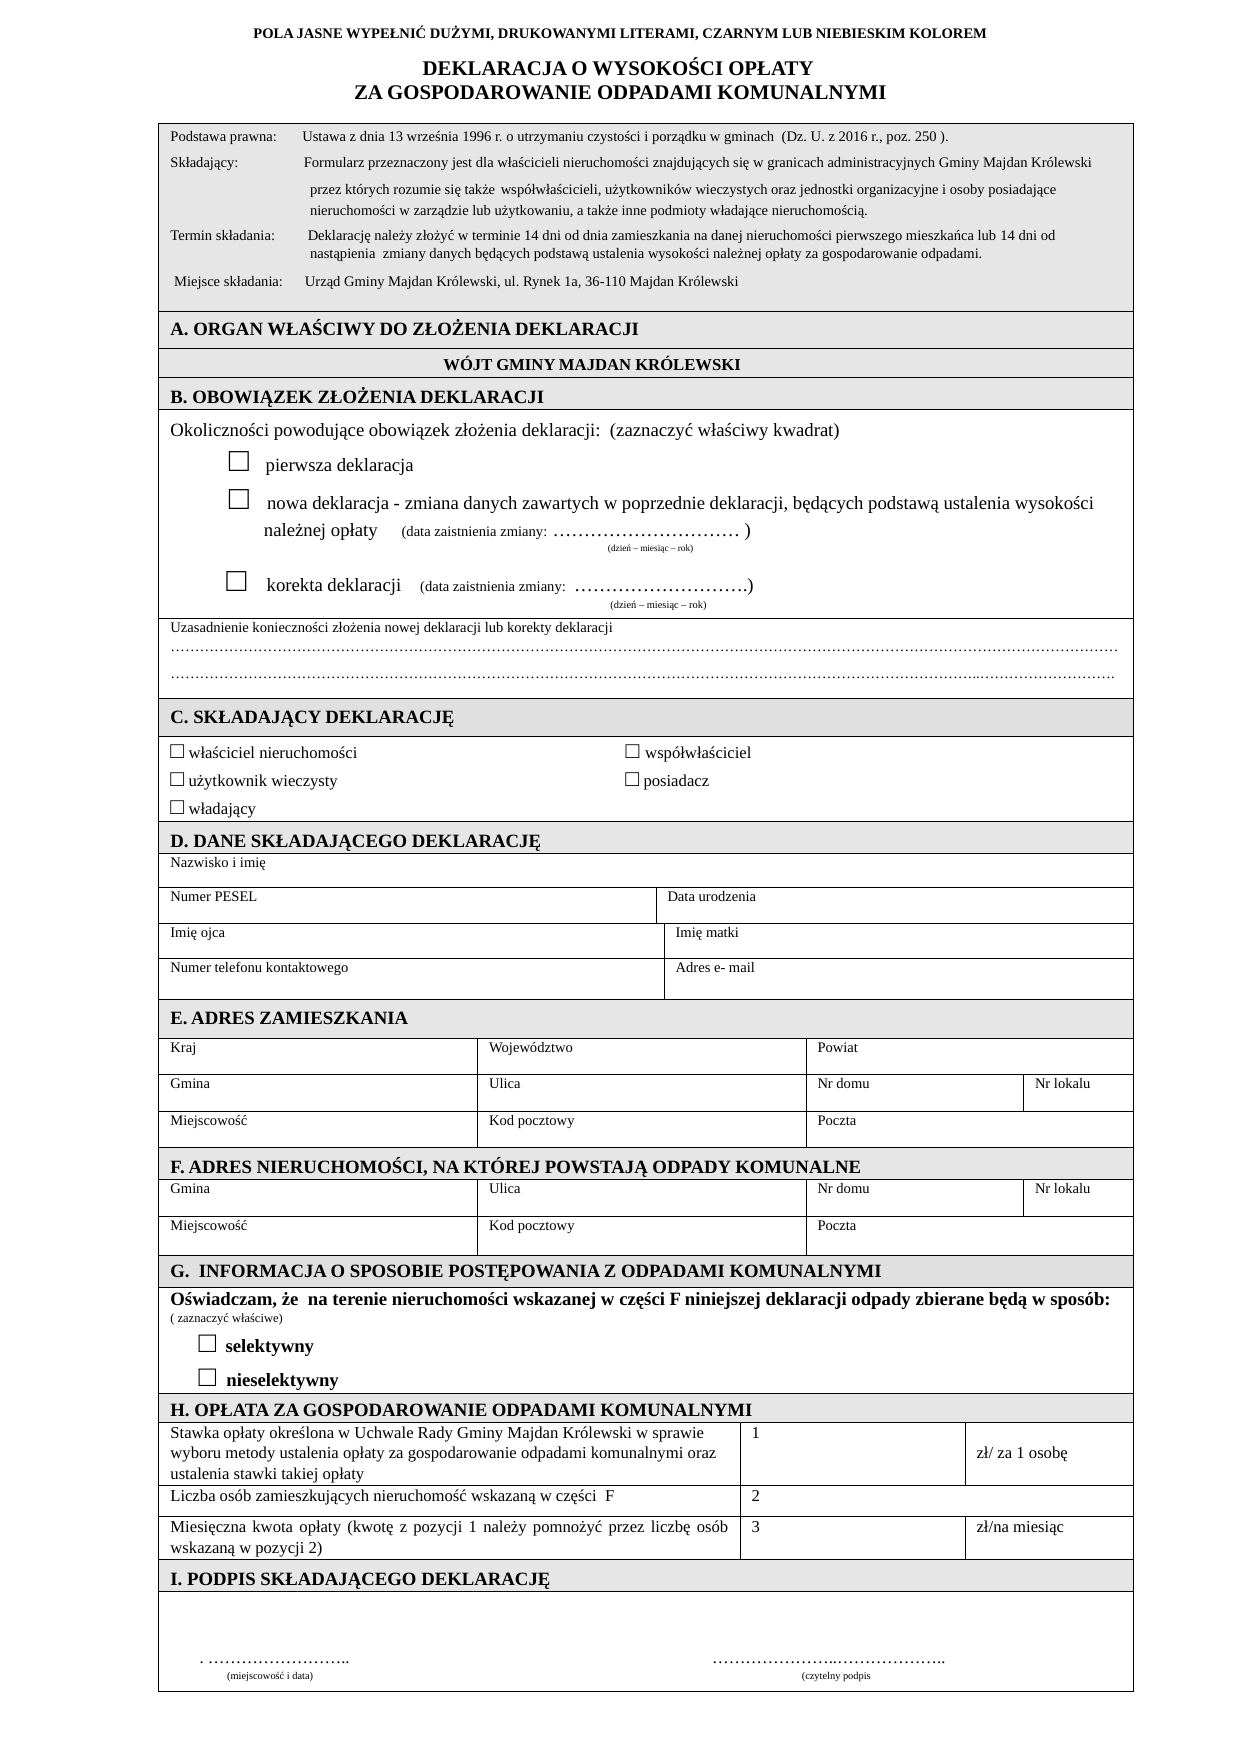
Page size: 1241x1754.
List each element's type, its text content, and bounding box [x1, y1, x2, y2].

table_cell Nr lokalu [1024, 1075, 1133, 1111]
table_cell Miejscowość [159, 1217, 477, 1255]
table_cell Poczta [807, 1217, 1133, 1255]
table_cell B. OBOWIĄZEK ZŁOŻENIA DEKLARACJI [159, 378, 1133, 409]
table_cell zł/ za 1 osobę [966, 1423, 1133, 1484]
table_cell Data urodzenia [657, 888, 1133, 923]
table_cell Kraj [159, 1039, 477, 1074]
table_cell 2 [741, 1486, 1133, 1516]
table_cell Stawka opłaty określona w Uchwale Rady Gminy Majdan Królewski w sprawie wyboru metody ustalenia opłaty za gospodarowanie odpadami komunalnymi oraz ustalenia stawki takiej opłaty [159, 1423, 740, 1484]
table_cell Gmina [159, 1180, 477, 1216]
table_cell 3 [741, 1517, 965, 1559]
table_cell H. Opłata za gospodarowanie odpadami komunalnymi [159, 1394, 1133, 1422]
table_cell Uzasadnienie konieczności złożenia nowej deklaracji lub korekty deklaracji …………………………………………………………………………………………………………………………………………………………………………… …………………………………………………………………………………………………………………………………………………..………………………. [159, 619, 1133, 698]
table_cell Nr domu [807, 1180, 1023, 1216]
table_cell C. SKŁADAJĄCY DEKLARACJĘ [159, 699, 1133, 736]
table_cell E. ADRES ZAMIESZKANIA [159, 1000, 1133, 1038]
table_cell Województwo [478, 1039, 806, 1074]
table_cell Okoliczności powodujące obowiązek złożenia deklaracji: (zaznaczyć właściwy kwadrat) □ pierwsza deklaracja □ nowa deklaracja - zmiana danych zawartych w poprzednie deklaracji, będących podstawą ustalenia wysokości należnej opłaty (data zaistnienia zmiany: ………………………… ) (dzień – miesiąc – rok) □ korekta deklaracji (data zaistnienia zmiany: ……………………….) (dzień – miesiąc – rok) [159, 410, 1133, 617]
table_cell A. ORGAN WŁAŚCIWY DO ZŁOŻENIA DEKLARACJI [159, 312, 1133, 348]
table_cell WÓJT GMINY MAJDAN KRÓLEWSKI [159, 349, 1133, 377]
table_cell Kod pocztowy [478, 1112, 806, 1147]
table_cell Nr domu [807, 1075, 1023, 1111]
text POLA JASNE WYPEŁNIĆ DUŻYMI, DRUKOWANYMI LITERAMI, CZARNYM LUB NIEBIESKIM KOLOREM [148, 25, 1092, 42]
table_cell Gmina [159, 1075, 477, 1111]
table_cell Oświadczam, że na terenie nieruchomości wskazanej w części F niniejszej deklaracji odpady zbierane będą w sposób: ( zaznaczyć właściwe) □ selektywny □ nieselektywny [159, 1288, 1133, 1393]
table_cell Imię ojca [159, 924, 664, 958]
text DEKLARACJA O WYSOKOŚCI OPŁATY [148, 56, 1092, 80]
table_header Podstawa prawna: Ustawa z dnia 13 września 1996 r. o utrzymaniu czystości i porządku w gminach (Dz. U. z 2016 r., poz. 250 ). Składający: Formularz przeznaczony jest dla właścicieli nieruchomości znajdujących się w granicach administracyjnych Gminy Majdan Królewski przez których rozumie się także współwłaścicieli, użytkowników wieczystych oraz jednostki organizacyjne i osoby posiadające nieruchomości w zarządzie lub użytkowaniu, a także inne podmioty władające nieruchomością. Termin składania: Deklarację należy złożyć w terminie 14 dni od dnia zamieszkania na danej nieruchomości pierwszego mieszkańca lub 14 dni od nastąpienia zmiany danych będących podstawą ustalenia wysokości należnej opłaty za gospodarowanie odpadami. Miejsce składania: Urząd Gminy Majdan Królewski, ul. Rynek 1a, 36-110 Majdan Królewski [159, 124, 1133, 311]
table_cell zł/na miesiąc [966, 1517, 1133, 1559]
table_cell Miejscowość [159, 1112, 477, 1147]
table_cell Ulica [478, 1180, 806, 1216]
text ZA GOSPODAROWANIE ODPADAMI KOMUNALNYMI [148, 80, 1092, 104]
table_cell Kod pocztowy [478, 1217, 806, 1255]
table_cell Ulica [478, 1075, 806, 1111]
table_cell Miesięczna kwota opłaty (kwotę z pozycji 1 należy pomnożyć przez liczbę osób wskazaną w pozycji 2) [159, 1517, 740, 1559]
table_cell Adres e- mail [665, 959, 1133, 998]
table_cell Nr lokalu [1024, 1180, 1133, 1216]
table_cell Poczta [807, 1112, 1133, 1147]
table_cell G. INFORMACJA O SPOSOBIE POSTĘPOWANIA Z ODPADAMI KOMUNALNYMI [159, 1256, 1133, 1287]
table_cell Nazwisko i imię [159, 854, 1133, 887]
table_cell Liczba osób zamieszkujących nieruchomość wskazaną w części F [159, 1486, 740, 1516]
table_cell F. ADRES NIERUCHOMOŚCI, NA KTÓREJ POWSTAJĄ ODPADY KOMUNALNE [159, 1148, 1133, 1179]
table_cell D. DANE SKŁADAJĄCEGO DEKLARACJĘ [159, 822, 1133, 853]
table_cell □ właściciel nieruchomości □ współwłaściciel □ użytkownik wieczysty □ posiadacz □ władający [159, 737, 1133, 821]
table_cell I. PODPIS SKŁADAJĄCEGO DEKLARACJĘ [159, 1560, 1133, 1591]
table_cell . …………………….. …………………..……………….. (miejscowość i data) (czytelny podpis [159, 1592, 1133, 1691]
table_cell 1 [741, 1423, 965, 1484]
table_cell Numer telefonu kontaktowego [159, 959, 664, 998]
table_cell Numer PESEL [159, 888, 656, 923]
table_cell Imię matki [665, 924, 1133, 958]
table_cell Powiat [807, 1039, 1133, 1074]
